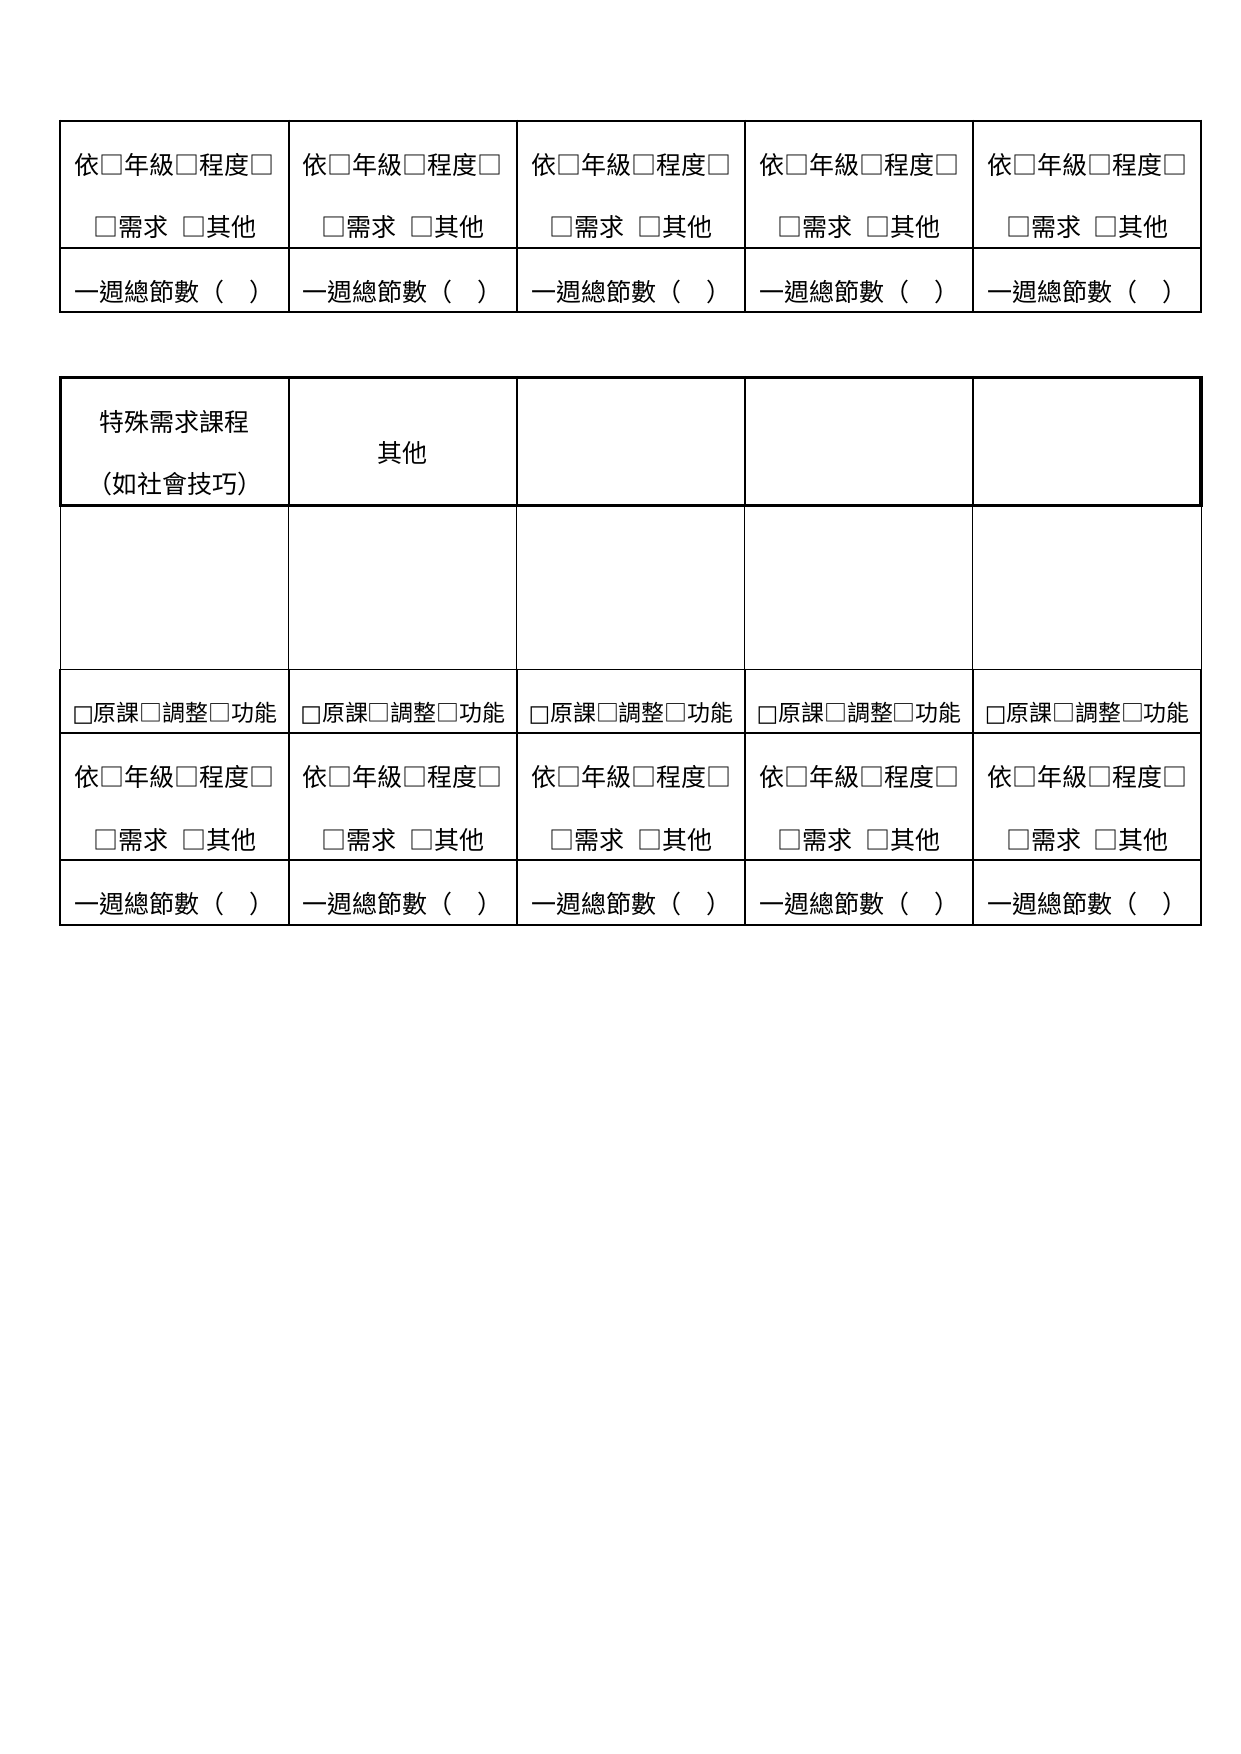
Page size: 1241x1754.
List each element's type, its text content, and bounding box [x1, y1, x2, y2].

table_cell 依□年級□程度□□需求 □其他 [746, 734, 972, 859]
table_cell □原課□調整□功能 [290, 670, 516, 732]
table_cell □原課□調整□功能 [974, 670, 1200, 732]
table_cell 一週總節數（ ） [974, 861, 1200, 924]
table_cell [745, 313, 973, 376]
table_cell 依□年級□程度□□需求 □其他 [61, 734, 288, 859]
table_cell 依□年級□程度□□需求 □其他 [61, 122, 288, 247]
table_cell □原課□調整□功能 [61, 670, 288, 732]
table_cell 特殊需求課程 （如社會技巧） [62, 379, 288, 504]
table_cell [289, 507, 516, 668]
table_cell 依□年級□程度□□需求 □其他 [518, 734, 744, 859]
table_cell [60, 313, 288, 376]
table_cell 一週總節數（ ） [61, 249, 288, 311]
table_cell 依□年級□程度□□需求 □其他 [518, 122, 744, 247]
table_cell [289, 313, 517, 376]
table_cell 一週總節數（ ） [974, 249, 1200, 311]
table_cell 一週總節數（ ） [746, 249, 972, 311]
table_cell 一週總節數（ ） [61, 861, 288, 924]
table_cell [745, 507, 972, 668]
table_cell □原課□調整□功能 [746, 670, 972, 732]
table_cell 一週總節數（ ） [290, 861, 516, 924]
table_cell 依□年級□程度□□需求 □其他 [974, 122, 1200, 247]
table_cell [518, 379, 744, 504]
table_cell [517, 507, 744, 668]
table_cell 依□年級□程度□□需求 □其他 [974, 734, 1200, 859]
table_cell 其他 [290, 379, 516, 504]
table_cell 依□年級□程度□□需求 □其他 [290, 122, 516, 247]
table_cell 依□年級□程度□□需求 □其他 [290, 734, 516, 859]
table_cell 依□年級□程度□□需求 □其他 [746, 122, 972, 247]
table_cell [973, 507, 1201, 668]
table_cell 一週總節數（ ） [518, 861, 744, 924]
table_cell 一週總節數（ ） [518, 249, 744, 311]
table_cell 一週總節數（ ） [290, 249, 516, 311]
table_cell [746, 379, 972, 504]
table_cell [974, 379, 1199, 504]
table_cell [61, 507, 288, 668]
table_cell [973, 313, 1201, 376]
table_cell □原課□調整□功能 [518, 670, 744, 732]
table_cell [517, 313, 745, 376]
table_cell 一週總節數（ ） [746, 861, 972, 924]
